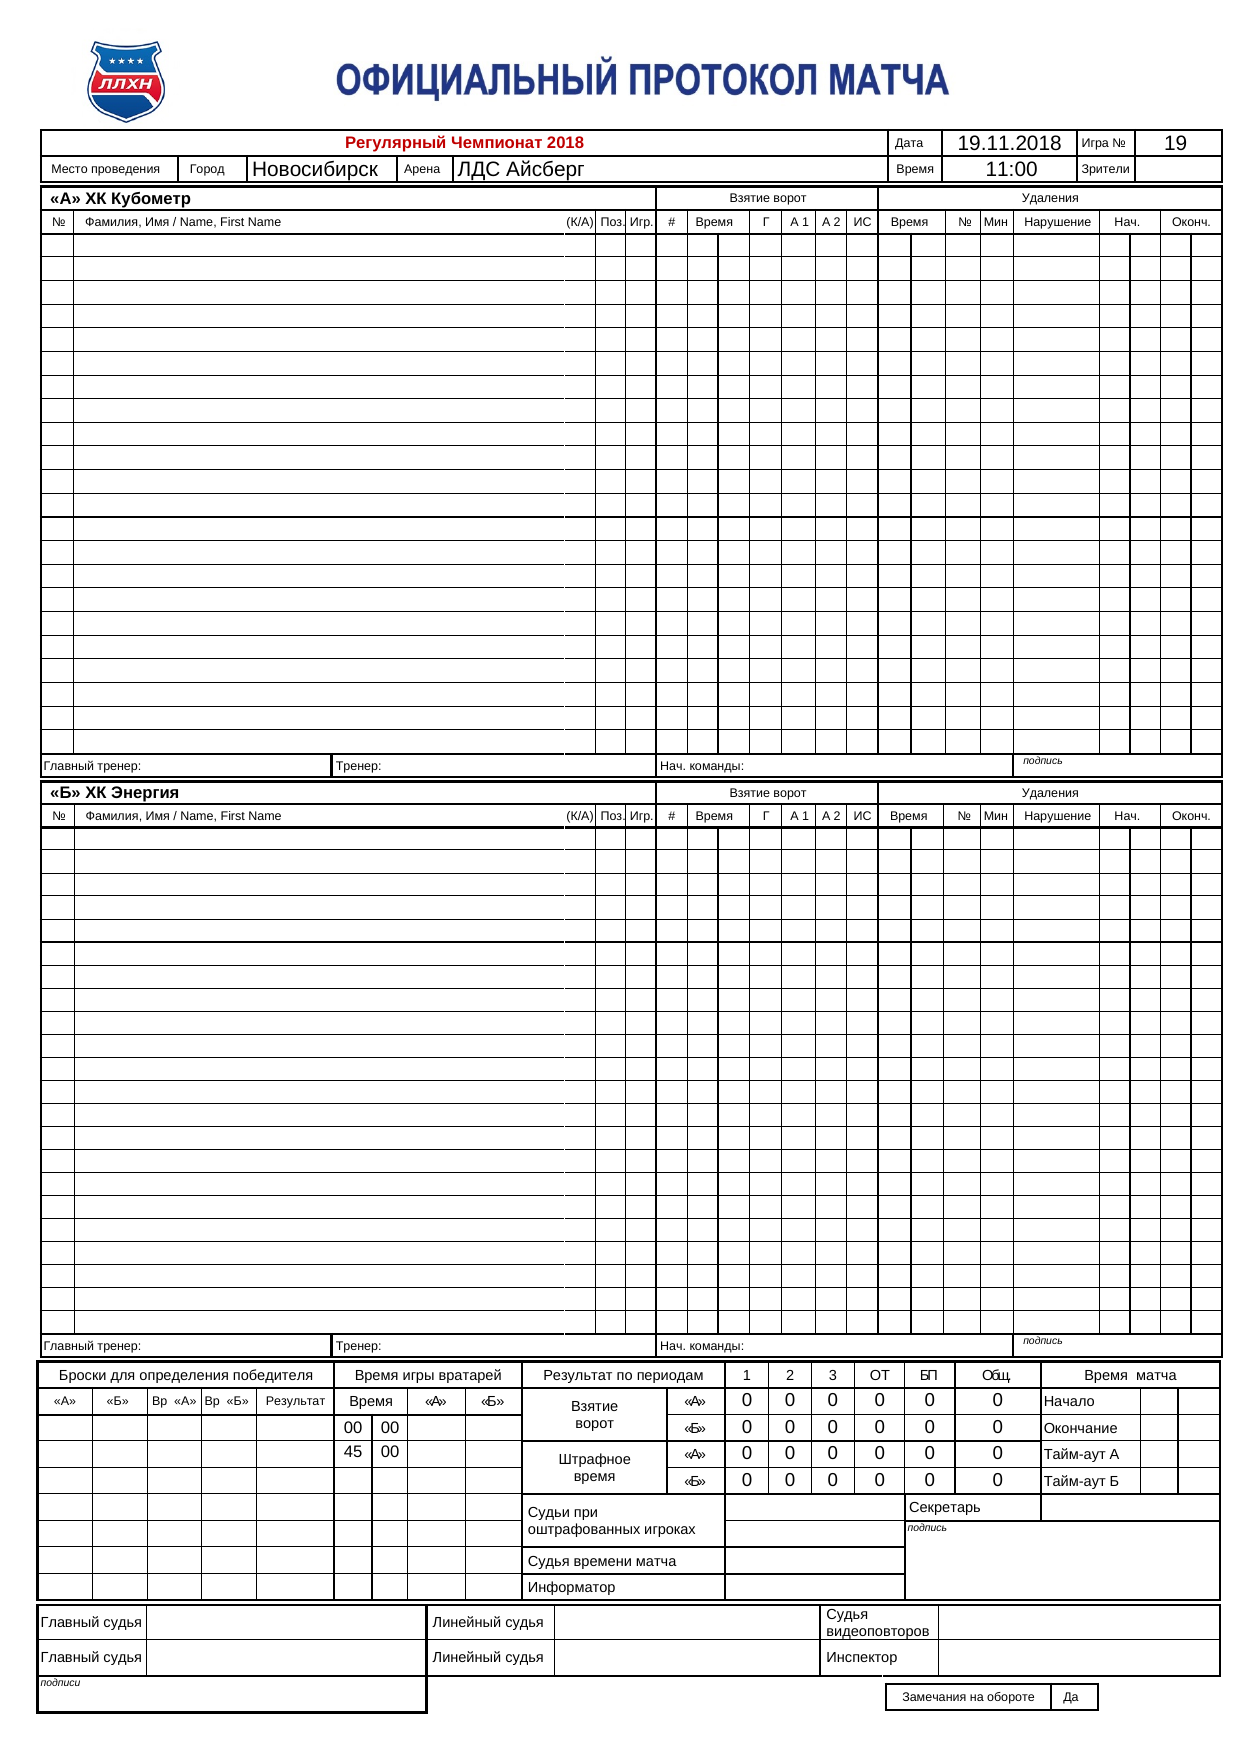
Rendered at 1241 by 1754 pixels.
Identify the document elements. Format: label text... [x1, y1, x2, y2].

table_cell 0 [812, 1468, 854, 1493]
table_cell [596, 494, 625, 516]
table_cell [816, 399, 846, 422]
table_cell [335, 1468, 371, 1493]
table_cell Начало [1042, 1389, 1140, 1413]
table_cell [782, 588, 815, 611]
table_cell [1014, 989, 1099, 1011]
table_cell [1100, 966, 1129, 987]
table_cell [1014, 1288, 1099, 1310]
table_cell [596, 235, 625, 256]
table_cell [981, 612, 1013, 634]
table_cell [1131, 1012, 1160, 1033]
table_cell [847, 352, 877, 374]
table_cell [847, 874, 877, 895]
table_cell [944, 966, 980, 987]
table_cell [257, 1521, 333, 1546]
table_cell [981, 399, 1013, 422]
table_cell [847, 588, 877, 611]
table_cell [657, 376, 687, 398]
table_cell [782, 874, 815, 895]
table_cell [847, 683, 877, 706]
table_cell [1161, 612, 1190, 634]
table_cell [1192, 989, 1221, 1011]
table_cell [42, 588, 73, 611]
table_cell [1131, 1104, 1160, 1126]
table_cell [42, 1265, 74, 1287]
table_cell [657, 1058, 687, 1079]
table_cell # [657, 211, 687, 233]
table_cell [1131, 328, 1160, 351]
table_cell [565, 399, 595, 422]
table_cell [1100, 281, 1129, 303]
table_cell [946, 494, 980, 516]
table_cell [688, 829, 717, 849]
table_cell [688, 352, 717, 374]
table_cell [750, 518, 781, 540]
table_cell [688, 1173, 717, 1195]
table_cell [565, 730, 595, 753]
table_cell [1014, 1196, 1099, 1218]
table_cell [719, 612, 749, 634]
table_cell [981, 730, 1013, 753]
table_cell 0 [769, 1415, 811, 1440]
table_cell [1014, 1265, 1099, 1287]
table_cell [944, 850, 980, 872]
table_cell [946, 588, 980, 611]
table_cell [847, 943, 877, 964]
table_cell [202, 1416, 256, 1440]
table_cell [42, 1150, 74, 1172]
table_cell [1192, 1242, 1221, 1264]
table_cell [750, 1035, 781, 1057]
table_cell [726, 1521, 904, 1546]
table_cell [565, 518, 595, 540]
table_cell [42, 257, 73, 280]
table_cell Г [750, 211, 781, 233]
table_cell [782, 730, 815, 753]
table_cell [750, 1196, 781, 1218]
table_cell [688, 470, 717, 493]
table_cell [42, 1012, 74, 1033]
table_cell [750, 707, 781, 729]
table_cell [626, 1288, 655, 1310]
table_cell [912, 1311, 943, 1333]
table_cell [1100, 399, 1129, 422]
table_cell [719, 966, 749, 987]
table_cell [428, 1677, 882, 1711]
table_cell [39, 1574, 92, 1599]
table_cell [657, 1173, 687, 1195]
table_cell [75, 874, 564, 895]
table_cell [1100, 1012, 1129, 1033]
table_cell [596, 305, 625, 327]
table_cell [75, 1288, 564, 1310]
table_cell [719, 588, 749, 611]
table_cell [466, 1416, 521, 1440]
table_header Броски для определения победителя [39, 1363, 333, 1387]
table_cell [912, 399, 945, 422]
table_cell [912, 707, 945, 729]
table_cell 0 [905, 1389, 954, 1413]
table_cell [816, 943, 846, 964]
table_cell [596, 565, 625, 587]
table_cell [719, 636, 749, 658]
table_cell [688, 423, 717, 445]
table_cell [719, 874, 749, 895]
table_cell [981, 1288, 1013, 1310]
table_cell [946, 636, 980, 658]
table_cell А 2 [816, 805, 846, 826]
table_cell [750, 1081, 781, 1103]
table_cell [1014, 235, 1099, 256]
table_cell [782, 1127, 815, 1149]
table_cell [816, 470, 846, 493]
table_cell [816, 305, 846, 327]
table_cell [75, 920, 564, 941]
table_cell [1100, 376, 1129, 398]
table_cell [596, 683, 625, 706]
table_cell [688, 399, 717, 422]
table_cell «А» [39, 1389, 92, 1413]
table_cell [565, 683, 595, 706]
table_cell [816, 281, 846, 303]
table_cell [944, 920, 980, 941]
table_cell [1161, 399, 1190, 422]
table_cell [1100, 1288, 1129, 1310]
table_cell [74, 235, 564, 256]
table_cell [1131, 1127, 1160, 1149]
table_cell [1100, 612, 1129, 634]
table_cell Тренер: [333, 755, 655, 776]
table_cell [657, 1035, 687, 1057]
table_cell [373, 1494, 407, 1520]
table_cell [879, 305, 910, 327]
table_cell [847, 1081, 877, 1103]
table_cell [1100, 659, 1129, 682]
table_cell [565, 1127, 595, 1149]
table_cell [1161, 707, 1190, 729]
table_cell [74, 376, 564, 398]
table_cell [42, 707, 73, 729]
table_cell [782, 1311, 815, 1333]
table_cell [719, 829, 749, 849]
table_cell [565, 920, 595, 941]
table_cell [1161, 966, 1190, 987]
table_cell [257, 1547, 333, 1573]
table_cell [565, 565, 595, 587]
table_cell [726, 1548, 904, 1573]
table_cell [565, 423, 595, 445]
table_cell [626, 1311, 655, 1333]
table_cell [1014, 1127, 1099, 1149]
table_cell [939, 1606, 1219, 1639]
table_cell [1131, 1219, 1160, 1241]
table_cell [1192, 636, 1221, 658]
table_cell [981, 446, 1013, 469]
table_cell [782, 328, 815, 351]
table_cell [1131, 920, 1160, 941]
table_cell [912, 376, 945, 398]
table_cell [626, 376, 655, 398]
table_cell [879, 730, 910, 753]
table_cell [688, 1058, 717, 1079]
table_cell [202, 1468, 256, 1493]
table_cell [719, 399, 749, 422]
table_cell [626, 235, 655, 256]
table_cell [1192, 423, 1221, 445]
table_cell [847, 1058, 877, 1079]
table_cell Тайм-аут А [1042, 1441, 1140, 1467]
table_cell Время [688, 211, 749, 233]
table_cell [565, 376, 595, 398]
table_cell [626, 541, 655, 564]
table_cell [1131, 966, 1160, 987]
table_cell [688, 850, 717, 872]
table_cell Информатор [523, 1575, 724, 1599]
table_cell [912, 565, 945, 587]
table_cell [657, 1219, 687, 1241]
table_cell [373, 1574, 407, 1599]
table_cell [912, 281, 945, 303]
table_cell [981, 305, 1013, 327]
table_cell [912, 896, 943, 918]
table_header Результат по периодам [523, 1363, 724, 1387]
table_cell [1192, 829, 1221, 849]
table_cell [257, 1574, 333, 1599]
table_cell [657, 588, 687, 611]
table_cell [1192, 518, 1221, 540]
table_cell [981, 707, 1013, 729]
table_cell [750, 281, 781, 303]
table_cell [879, 1265, 910, 1287]
table_cell [1100, 235, 1129, 256]
table_cell [912, 1012, 943, 1033]
table_cell [912, 874, 943, 895]
table_cell [1161, 1288, 1190, 1310]
table_cell [1192, 1127, 1221, 1149]
table_cell [816, 541, 846, 564]
table_header Удаления [879, 188, 1221, 209]
table_cell [946, 612, 980, 634]
table_cell [688, 1012, 717, 1033]
table_cell [147, 1640, 425, 1675]
table_cell [42, 494, 73, 516]
table_cell [944, 1173, 980, 1195]
table_cell ЛДС Айсберг [454, 157, 887, 181]
table_cell [847, 966, 877, 987]
table_cell [1100, 423, 1129, 445]
table_cell [782, 305, 815, 327]
table_cell [719, 281, 749, 303]
table_cell [912, 257, 945, 280]
table_cell [657, 1265, 687, 1287]
table_cell [847, 636, 877, 658]
table_cell [981, 1127, 1013, 1149]
table_cell [750, 328, 781, 351]
table_cell [912, 423, 945, 445]
table_cell [565, 494, 595, 516]
table_cell [688, 518, 717, 540]
table_cell [782, 659, 815, 682]
table_cell [1100, 943, 1129, 964]
table_cell [626, 1150, 655, 1172]
table_cell [782, 707, 815, 729]
table_cell [1014, 518, 1099, 540]
table_cell [1161, 1058, 1190, 1079]
table_cell [688, 235, 717, 256]
table_header 1 [726, 1363, 768, 1387]
table_cell [981, 423, 1013, 445]
table_cell [719, 920, 749, 941]
table_cell [879, 896, 910, 918]
table_cell [782, 966, 815, 987]
table_cell [596, 541, 625, 564]
table_cell [626, 1104, 655, 1126]
table_cell [944, 1196, 980, 1218]
table_cell [1014, 896, 1099, 918]
table_cell [373, 1521, 407, 1546]
table_cell [1100, 1058, 1129, 1079]
table_cell [688, 896, 717, 918]
table_cell [1161, 446, 1190, 469]
table_cell [782, 1012, 815, 1033]
table_cell [879, 1288, 910, 1310]
table_cell [1100, 874, 1129, 895]
table_cell [657, 518, 687, 540]
table_cell [981, 541, 1013, 564]
table_cell [782, 1104, 815, 1126]
table_cell [981, 920, 1013, 941]
table_cell [719, 1265, 749, 1287]
table_cell [1100, 683, 1129, 706]
table_cell [596, 1058, 625, 1079]
table_cell [1192, 730, 1221, 753]
table_cell 0 [855, 1442, 904, 1467]
table_cell [1014, 352, 1099, 374]
table_header Замечания на обороте [887, 1685, 1050, 1709]
table_cell [1161, 257, 1190, 280]
table_cell [626, 829, 655, 849]
table_cell [565, 352, 595, 374]
table_cell [782, 235, 815, 256]
table_cell [879, 1219, 910, 1241]
table_cell [1161, 565, 1190, 587]
table_cell [1131, 829, 1160, 849]
table_cell [688, 612, 717, 634]
table_cell [1014, 829, 1099, 849]
table_cell [596, 257, 625, 280]
table_header Время матча [1042, 1363, 1219, 1387]
table_cell [1141, 1415, 1177, 1440]
table_cell [202, 1574, 256, 1599]
table_cell [74, 730, 564, 753]
table_cell [719, 423, 749, 445]
table_cell [1192, 943, 1221, 964]
table_cell [1100, 588, 1129, 611]
table_cell [719, 707, 749, 729]
table_cell [688, 1311, 717, 1333]
table_cell [565, 1242, 595, 1264]
table_cell [596, 966, 625, 987]
table_cell [750, 470, 781, 493]
table_cell [688, 1288, 717, 1310]
table_cell [1100, 1081, 1129, 1103]
table_cell Поз. [596, 805, 625, 826]
table_cell [1161, 1150, 1190, 1172]
table_cell [1192, 235, 1221, 256]
table_cell 0 [726, 1468, 768, 1493]
table_cell [816, 683, 846, 706]
table_cell [944, 1081, 980, 1103]
table_cell [719, 1288, 749, 1310]
table_cell [1161, 636, 1190, 658]
table_cell [1100, 1035, 1129, 1057]
table_cell [626, 730, 655, 753]
table_cell [1131, 565, 1160, 587]
table_cell [1131, 874, 1160, 895]
table_cell [1131, 376, 1160, 398]
table_cell [879, 683, 910, 706]
table_cell [148, 1547, 201, 1573]
table_cell [912, 1196, 943, 1218]
table_cell [626, 612, 655, 634]
table_cell [1192, 1081, 1221, 1103]
table_cell [565, 850, 595, 872]
table_cell [688, 446, 717, 469]
table_cell Главный тренер: [42, 1335, 330, 1356]
table_cell [202, 1521, 256, 1546]
table_cell [596, 470, 625, 493]
table_cell [981, 1035, 1013, 1057]
table_cell Мин [981, 211, 1013, 233]
table_cell [816, 257, 846, 280]
table_cell [847, 541, 877, 564]
table_cell Место проведения [42, 157, 177, 181]
table_cell [1131, 518, 1160, 540]
table_cell [944, 829, 980, 849]
table_cell [946, 565, 980, 587]
table_cell (К/А) [565, 805, 595, 826]
table_cell [1014, 1311, 1099, 1333]
table_cell [93, 1494, 147, 1520]
table_cell [1014, 966, 1099, 987]
table_cell [202, 1441, 256, 1467]
table_cell [148, 1441, 201, 1467]
table_cell [750, 541, 781, 564]
table_cell [1179, 1415, 1219, 1440]
table_cell [981, 989, 1013, 1011]
table_header 19.11.2018 [943, 131, 1076, 155]
table_cell [1161, 920, 1190, 941]
table_cell 0 [769, 1442, 811, 1467]
table_cell [42, 1242, 74, 1264]
table_cell [688, 1242, 717, 1264]
table_cell [148, 1468, 201, 1493]
table_cell [1014, 1035, 1099, 1057]
table_cell [816, 565, 846, 587]
table_cell [719, 989, 749, 1011]
table_cell [1014, 659, 1099, 682]
table_cell [1192, 1104, 1221, 1126]
table_cell Игр. [626, 805, 655, 826]
table_cell [816, 328, 846, 351]
table_cell [816, 494, 846, 516]
table_cell [42, 829, 74, 849]
table_cell [981, 659, 1013, 682]
table_cell [1100, 470, 1129, 493]
table_cell [565, 446, 595, 469]
table_cell подписи [39, 1677, 425, 1711]
table_cell [750, 352, 781, 374]
table_cell [688, 1265, 717, 1287]
table_cell [42, 541, 73, 564]
table_cell [912, 1104, 943, 1126]
table_cell [912, 636, 945, 658]
table_cell А 1 [782, 211, 815, 233]
table_cell [626, 399, 655, 422]
table_cell [1141, 1389, 1177, 1413]
table_cell [657, 943, 687, 964]
table_cell [719, 352, 749, 374]
table_cell [847, 1127, 877, 1149]
table_cell [596, 1219, 625, 1241]
table_cell [626, 920, 655, 941]
table_cell [1161, 896, 1190, 918]
table_cell [1014, 920, 1099, 941]
table_cell [847, 281, 877, 303]
table_cell [1131, 1288, 1160, 1310]
table_cell [1192, 565, 1221, 587]
table_cell [981, 1242, 1013, 1264]
table_cell [75, 1219, 564, 1241]
table_cell [75, 1012, 564, 1033]
table_cell [626, 896, 655, 918]
table_cell [596, 896, 625, 918]
table_cell [1100, 896, 1129, 918]
table_cell [1179, 1389, 1219, 1413]
table_cell [1014, 707, 1099, 729]
table_cell Результат [257, 1389, 333, 1413]
table_cell [944, 874, 980, 895]
table_cell [74, 588, 564, 611]
table_cell [750, 1242, 781, 1264]
table_cell [944, 1242, 980, 1264]
table_cell [42, 352, 73, 374]
table_cell [74, 423, 564, 445]
table_cell [750, 1012, 781, 1033]
table_cell Арена [398, 157, 452, 181]
table_cell Главный судья [39, 1606, 146, 1639]
table_cell [1161, 1311, 1190, 1333]
table_cell [944, 1104, 980, 1126]
table_cell [847, 1035, 877, 1057]
table_cell [883, 1677, 1220, 1681]
table_cell [816, 1058, 846, 1079]
table_cell [335, 1574, 371, 1599]
table_cell 0 [769, 1389, 811, 1413]
table_cell [42, 659, 73, 682]
table_cell [565, 1265, 595, 1287]
table_cell Г [750, 805, 781, 826]
table_cell [912, 612, 945, 634]
table_cell [944, 989, 980, 1011]
table_cell [816, 1104, 846, 1126]
table_cell 0 [812, 1415, 854, 1440]
table_cell [565, 328, 595, 351]
table_cell [39, 1521, 92, 1546]
table_cell [816, 352, 846, 374]
table_cell [1192, 494, 1221, 516]
table_cell [981, 829, 1013, 849]
table_cell 0 [812, 1389, 854, 1413]
table_cell [93, 1547, 147, 1573]
table_cell [912, 588, 945, 611]
table_cell [912, 1035, 943, 1057]
table_cell Судья времени матча [523, 1548, 724, 1573]
table_cell [816, 588, 846, 611]
table_cell [257, 1468, 333, 1493]
table_cell [946, 281, 980, 303]
table_cell [1192, 1196, 1221, 1218]
table_cell [879, 1196, 910, 1218]
table_cell [688, 588, 717, 611]
table_cell [1192, 966, 1221, 987]
table_cell [1014, 612, 1099, 634]
table_cell [75, 1035, 564, 1057]
table_cell [408, 1441, 465, 1467]
table_cell [1014, 446, 1099, 469]
table_cell [946, 707, 980, 729]
table_cell [626, 943, 655, 964]
table_cell [1192, 1265, 1221, 1287]
table_cell [1014, 257, 1099, 280]
table_cell [912, 1288, 943, 1310]
table_cell [688, 659, 717, 682]
table_cell [257, 1494, 333, 1520]
table_cell [719, 328, 749, 351]
table_cell [596, 446, 625, 469]
table_cell [1014, 565, 1099, 587]
table_cell [466, 1574, 521, 1599]
table_cell [1192, 1012, 1221, 1033]
table_cell «Б » [466, 1389, 521, 1413]
table_cell [335, 1494, 371, 1520]
table_cell [847, 257, 877, 280]
table_cell [626, 1081, 655, 1103]
table_cell [719, 1311, 749, 1333]
table_cell [565, 1311, 595, 1333]
table_cell [879, 1127, 910, 1149]
table_cell [912, 730, 945, 753]
table_header Взятие ворот [657, 783, 877, 803]
table_cell 0 [769, 1468, 811, 1493]
table_cell [782, 920, 815, 941]
table_cell [1100, 305, 1129, 327]
table_cell [879, 328, 910, 351]
table_cell [626, 1173, 655, 1195]
table_cell [42, 1288, 74, 1310]
table_cell [944, 1012, 980, 1033]
table_cell 11:00 [943, 157, 1076, 181]
table_cell [1014, 541, 1099, 564]
table_cell [596, 1104, 625, 1126]
table_cell [657, 352, 687, 374]
table_cell Город [179, 157, 246, 181]
table_cell [1100, 352, 1129, 374]
table_cell [879, 1242, 910, 1264]
table_cell [75, 1242, 564, 1264]
table_cell [688, 305, 717, 327]
table_cell № [42, 211, 73, 233]
table_cell [42, 305, 73, 327]
table_cell [1014, 1081, 1099, 1103]
table_cell [42, 1219, 74, 1241]
table_cell [626, 1035, 655, 1057]
table_cell [1100, 829, 1129, 849]
table_cell Секретарь [906, 1495, 1040, 1520]
table_cell [657, 565, 687, 587]
table_cell [466, 1494, 521, 1520]
table_cell [596, 1035, 625, 1057]
table_cell [688, 1150, 717, 1172]
table_cell [1014, 636, 1099, 658]
table_cell [981, 328, 1013, 351]
table_cell [1131, 989, 1160, 1011]
table_cell [1100, 730, 1129, 753]
table_cell [688, 281, 717, 303]
table_cell [750, 1219, 781, 1241]
table_cell Вр «А» [148, 1389, 201, 1413]
table_cell [596, 518, 625, 540]
table_cell [657, 328, 687, 351]
table_cell [42, 328, 73, 351]
table_cell [688, 707, 717, 729]
table_cell [816, 1265, 846, 1287]
table_cell подпись [1014, 1335, 1221, 1356]
table_cell [75, 943, 564, 964]
table_cell [782, 989, 815, 1011]
table_cell [750, 446, 781, 469]
table_cell № [946, 211, 980, 233]
table_cell [596, 707, 625, 729]
table_cell [912, 850, 943, 872]
table_cell [1100, 707, 1129, 729]
table_cell [257, 1441, 333, 1467]
table_cell [596, 636, 625, 658]
table_cell [1131, 1311, 1160, 1333]
table_cell [596, 352, 625, 374]
table_cell [816, 1035, 846, 1057]
table_cell [1131, 1035, 1160, 1057]
table_cell [626, 1242, 655, 1264]
table_cell [1192, 896, 1221, 918]
table_cell [719, 683, 749, 706]
table_cell А 1 [782, 805, 815, 826]
table_cell [257, 1416, 333, 1440]
table_cell [596, 874, 625, 895]
table_cell [912, 446, 945, 469]
table_cell [816, 612, 846, 634]
table_cell [879, 565, 910, 587]
table_cell 0 [956, 1442, 1040, 1467]
table_cell [1014, 1173, 1099, 1195]
table_cell [1131, 1196, 1160, 1218]
table_cell [946, 305, 980, 327]
table_cell [42, 943, 74, 964]
table_cell [657, 612, 687, 634]
table_cell [42, 518, 73, 540]
table_cell [74, 352, 564, 374]
table_cell [373, 1547, 407, 1573]
table_cell [1161, 1081, 1190, 1103]
table_cell [1100, 565, 1129, 587]
table_cell [944, 1265, 980, 1287]
table_cell [782, 943, 815, 964]
table_cell [719, 494, 749, 516]
table_cell [1161, 305, 1190, 327]
table_cell [816, 1219, 846, 1241]
table_cell [688, 1081, 717, 1103]
table_cell [847, 1242, 877, 1264]
table_cell [879, 829, 910, 849]
table_cell [719, 518, 749, 540]
table_cell [657, 659, 687, 682]
table_cell [1192, 257, 1221, 280]
table_cell [565, 257, 595, 280]
table_cell [847, 989, 877, 1011]
table_cell [782, 1058, 815, 1079]
table_cell [1100, 541, 1129, 564]
table_cell [816, 518, 846, 540]
table_cell [626, 874, 655, 895]
table_cell [657, 874, 687, 895]
table_cell [1141, 1468, 1177, 1493]
table_header 3 [812, 1363, 854, 1387]
table_cell [1161, 235, 1190, 256]
table_cell [946, 541, 980, 564]
table_cell [1014, 328, 1099, 351]
table_header Удаления [879, 783, 1221, 803]
table_cell [816, 730, 846, 753]
table_cell [1099, 1682, 1220, 1711]
table_cell [879, 1058, 910, 1079]
table_cell [750, 494, 781, 516]
table_cell [1161, 829, 1190, 849]
table_cell [750, 989, 781, 1011]
table_cell [1161, 518, 1190, 540]
table_cell Оконч. [1161, 805, 1221, 826]
table_cell [981, 1058, 1013, 1079]
table_cell [1192, 850, 1221, 872]
table_cell [466, 1547, 521, 1573]
table_cell [816, 423, 846, 445]
table_cell Главный тренер: [42, 755, 330, 776]
table_cell [74, 281, 564, 303]
table_cell [726, 1575, 904, 1599]
table_cell [335, 1547, 371, 1573]
table_cell [74, 565, 564, 587]
table_cell [42, 399, 73, 422]
table_cell [1014, 1242, 1099, 1264]
table_cell [879, 1104, 910, 1126]
table_cell [782, 257, 815, 280]
table_cell [626, 446, 655, 469]
table_cell [816, 1081, 846, 1103]
table_cell [1042, 1495, 1219, 1520]
table_cell [782, 541, 815, 564]
table_cell [565, 707, 595, 729]
table_cell [1131, 305, 1160, 327]
table_cell 0 [855, 1468, 904, 1493]
table_cell [782, 446, 815, 469]
table_cell [1131, 707, 1160, 729]
table_cell [657, 446, 687, 469]
table_cell [565, 943, 595, 964]
table_cell Нач. [1100, 211, 1160, 233]
table_cell [657, 305, 687, 327]
table_cell [596, 659, 625, 682]
table_cell [74, 659, 564, 682]
table_cell [75, 1265, 564, 1287]
table_cell 0 [956, 1389, 1040, 1413]
table_cell Вр «Б» [202, 1389, 256, 1413]
table_cell [1161, 989, 1190, 1011]
table_cell [946, 518, 980, 540]
table_cell [42, 1127, 74, 1149]
table_cell [981, 235, 1013, 256]
table_cell [816, 874, 846, 895]
table_cell Нач. [1100, 805, 1160, 826]
table_cell 0 [855, 1415, 904, 1440]
table_cell [912, 1081, 943, 1103]
table_cell «А» [668, 1389, 724, 1413]
table_cell [912, 966, 943, 987]
table_cell ИС [847, 211, 877, 233]
table_cell [1131, 896, 1160, 918]
table_cell [879, 376, 910, 398]
table_cell [946, 423, 980, 445]
table_cell [1161, 1265, 1190, 1287]
table_cell [750, 943, 781, 964]
table_cell Нач. команды: [657, 1335, 1012, 1356]
table_cell [1014, 943, 1099, 964]
table_cell [1131, 235, 1160, 256]
table_cell [1100, 1311, 1129, 1333]
table_cell [981, 943, 1013, 964]
table_cell [565, 896, 595, 918]
table_cell [879, 281, 910, 303]
table_cell [1131, 1058, 1160, 1079]
table_cell [1131, 423, 1160, 445]
table_header Дата [889, 131, 941, 155]
table_cell [408, 1574, 465, 1599]
table_cell [626, 518, 655, 540]
table_cell [1100, 1104, 1129, 1126]
table_cell [750, 659, 781, 682]
table_cell [565, 1104, 595, 1126]
table_cell [981, 588, 1013, 611]
table_cell [657, 1012, 687, 1033]
table_cell Время [879, 211, 945, 233]
table_cell [719, 1173, 749, 1195]
table_cell «Б» [668, 1468, 724, 1493]
table_cell [626, 588, 655, 611]
table_cell [1161, 1242, 1190, 1264]
table_cell [1136, 157, 1221, 181]
table_cell [688, 989, 717, 1011]
table_cell [39, 1441, 92, 1467]
table_cell [847, 612, 877, 634]
table_cell [847, 829, 877, 849]
table_cell [565, 636, 595, 658]
table_cell [879, 518, 910, 540]
table_cell [879, 612, 910, 634]
table_cell [565, 1081, 595, 1103]
table_cell [565, 1058, 595, 1079]
table_cell [1161, 683, 1190, 706]
table_cell [946, 257, 980, 280]
table_cell [626, 707, 655, 729]
table_cell [74, 707, 564, 729]
table_cell [981, 494, 1013, 516]
table_cell Штрафное время [523, 1442, 666, 1493]
table_cell [847, 1012, 877, 1033]
table_cell [912, 659, 945, 682]
table_cell [626, 966, 655, 987]
table_cell [719, 1127, 749, 1149]
table_cell [750, 1150, 781, 1172]
table_cell [1100, 636, 1129, 658]
table_cell [596, 920, 625, 941]
table_cell [565, 989, 595, 1011]
table_cell [782, 612, 815, 634]
table_cell [1192, 659, 1221, 682]
table_cell [719, 305, 749, 327]
table_cell [1131, 612, 1160, 634]
table_cell [816, 1196, 846, 1218]
table_cell [626, 636, 655, 658]
table_cell [42, 281, 73, 303]
table_cell [466, 1468, 521, 1493]
table_cell [1192, 1219, 1221, 1241]
table_cell № [42, 805, 74, 826]
table_cell [750, 1127, 781, 1149]
table_cell [373, 1468, 407, 1493]
table_cell [750, 920, 781, 941]
table_cell [75, 966, 564, 987]
table_cell [750, 874, 781, 895]
table_cell [847, 1219, 877, 1241]
table_cell [1192, 874, 1221, 895]
table_cell [626, 1012, 655, 1033]
table_cell 0 [726, 1415, 768, 1440]
table_cell [626, 683, 655, 706]
table_cell [75, 1150, 564, 1172]
table_cell [42, 1058, 74, 1079]
table_cell [555, 1606, 819, 1639]
table_cell [596, 1012, 625, 1033]
table_cell [657, 1127, 687, 1149]
table_cell [816, 1173, 846, 1195]
table_cell [626, 850, 655, 872]
table_cell [750, 565, 781, 587]
table_cell Судья видеоповторов [821, 1606, 938, 1639]
table_cell [816, 376, 846, 398]
table_cell [688, 257, 717, 280]
table_cell [42, 1035, 74, 1057]
table_cell [981, 257, 1013, 280]
table_cell [1192, 683, 1221, 706]
table_cell [782, 352, 815, 374]
table_cell [782, 896, 815, 918]
table_cell [1192, 352, 1221, 374]
table_cell [1192, 305, 1221, 327]
table_cell [688, 565, 717, 587]
table_cell Нарушение [1014, 211, 1099, 233]
table_cell «А» [408, 1389, 465, 1413]
table_cell [1192, 281, 1221, 303]
table_cell [847, 707, 877, 729]
table_cell [816, 707, 846, 729]
table_cell [719, 1242, 749, 1264]
table_cell 0 [726, 1442, 768, 1467]
table_cell [912, 943, 943, 964]
table_cell [657, 494, 687, 516]
table_cell [981, 1081, 1013, 1103]
table_cell [912, 829, 943, 849]
table_cell [1014, 399, 1099, 422]
table_cell [1131, 1265, 1160, 1287]
table_cell [626, 352, 655, 374]
table_cell Взятие ворот [523, 1389, 666, 1440]
table_cell [42, 1311, 74, 1333]
table_cell [626, 1127, 655, 1149]
table_cell [39, 1547, 92, 1573]
table_cell [981, 1173, 1013, 1195]
table_cell 0 [812, 1442, 854, 1467]
table_cell [466, 1441, 521, 1467]
table_cell [657, 920, 687, 941]
table_cell [626, 989, 655, 1011]
table_cell [816, 235, 846, 256]
table_cell [1014, 1058, 1099, 1079]
table_header 2 [769, 1363, 811, 1387]
table_cell [847, 446, 877, 469]
table_cell [565, 588, 595, 611]
table_cell [750, 235, 781, 256]
table_cell [1131, 399, 1160, 422]
table_cell [565, 305, 595, 327]
table_cell [816, 966, 846, 987]
table_cell [1161, 1196, 1190, 1218]
table_header Да [1052, 1685, 1097, 1709]
table_cell [1131, 352, 1160, 374]
table_cell [816, 1288, 846, 1310]
table_cell [879, 707, 910, 729]
table_cell [912, 494, 945, 516]
table_header ОТ [855, 1363, 904, 1387]
table_cell [1192, 470, 1221, 493]
table_cell [565, 1196, 595, 1218]
table_cell [657, 730, 687, 753]
table_cell [879, 989, 910, 1011]
table_cell [847, 659, 877, 682]
table_cell [816, 1242, 846, 1264]
table_cell [596, 328, 625, 351]
table_cell [782, 470, 815, 493]
table_cell [202, 1494, 256, 1520]
table_cell А 2 [816, 211, 846, 233]
table_cell [981, 966, 1013, 987]
table_cell [688, 943, 717, 964]
table_cell [596, 1311, 625, 1333]
table_cell [1192, 612, 1221, 634]
table_cell [626, 305, 655, 327]
table_header 19 [1136, 131, 1221, 155]
table_cell [202, 1547, 256, 1573]
table_cell [335, 1521, 371, 1546]
table_cell [981, 1150, 1013, 1172]
table_cell [750, 1104, 781, 1126]
table_cell [719, 850, 749, 872]
table_cell [750, 612, 781, 634]
table_cell [1161, 1127, 1190, 1149]
table_cell [75, 1058, 564, 1079]
table_cell [912, 1058, 943, 1079]
table_cell [1131, 683, 1160, 706]
table_cell [657, 1081, 687, 1103]
table_cell [726, 1495, 904, 1520]
table_cell [879, 257, 910, 280]
table_cell [719, 446, 749, 469]
table_cell [782, 1150, 815, 1172]
table_cell [981, 376, 1013, 398]
table_cell [879, 352, 910, 374]
table_cell [408, 1416, 465, 1440]
table_cell [816, 1150, 846, 1172]
table_cell [565, 966, 595, 987]
table_header «А» ХК Кубометр [42, 188, 655, 209]
table_cell [1192, 1288, 1221, 1310]
table_cell [1161, 850, 1190, 872]
table_cell [912, 305, 945, 327]
table_cell [42, 636, 73, 658]
table_header «Б» ХК Энергия [42, 783, 655, 803]
table_cell [1192, 399, 1221, 422]
table_cell Время [879, 805, 943, 826]
table_cell Игр. [626, 211, 655, 233]
table_cell [596, 1196, 625, 1218]
table_cell [42, 612, 73, 634]
table_cell [1192, 1058, 1221, 1079]
table_cell [879, 659, 910, 682]
table_cell [688, 730, 717, 753]
table_cell [944, 1035, 980, 1057]
table_cell [75, 829, 564, 849]
table_cell [596, 423, 625, 445]
table_cell [657, 1242, 687, 1264]
table_cell [944, 1311, 980, 1333]
table_cell [912, 328, 945, 351]
table_cell [1179, 1441, 1219, 1467]
table_cell [847, 328, 877, 351]
table_cell [74, 446, 564, 469]
table_cell Поз. [596, 211, 625, 233]
table_cell [719, 376, 749, 398]
table_cell [1131, 1081, 1160, 1103]
table_cell [981, 1196, 1013, 1218]
table_cell [657, 850, 687, 872]
table_cell [408, 1494, 465, 1520]
table_cell [1192, 1150, 1221, 1172]
table_cell [879, 1035, 910, 1057]
table_cell [688, 920, 717, 941]
table_cell [42, 470, 73, 493]
table_cell [657, 896, 687, 918]
table_cell [847, 470, 877, 493]
table_cell [946, 352, 980, 374]
table_cell [879, 966, 910, 987]
table_cell [912, 989, 943, 1011]
table_cell [981, 1104, 1013, 1126]
table_cell [847, 1150, 877, 1172]
table_cell [946, 470, 980, 493]
table_cell 0 [905, 1442, 954, 1467]
table_cell [1179, 1468, 1219, 1493]
table_cell [719, 730, 749, 753]
table_cell [1014, 470, 1099, 493]
table_cell [688, 966, 717, 987]
table_cell [626, 328, 655, 351]
table_cell [816, 659, 846, 682]
table_cell [879, 920, 910, 941]
table_cell [596, 1081, 625, 1103]
table_cell [596, 376, 625, 398]
table_cell [1161, 1173, 1190, 1195]
table_cell [719, 1219, 749, 1241]
table_cell [719, 235, 749, 256]
table_cell [1014, 281, 1099, 303]
table_cell [1100, 1242, 1129, 1264]
table_cell [1100, 328, 1129, 351]
table_cell [1014, 423, 1099, 445]
table_cell [657, 966, 687, 987]
table_cell [879, 423, 910, 445]
table_cell [944, 896, 980, 918]
table_cell [912, 470, 945, 493]
table_cell [1131, 1173, 1160, 1195]
table_cell [1014, 683, 1099, 706]
table_cell [750, 399, 781, 422]
table_cell [944, 1288, 980, 1310]
table_cell [657, 683, 687, 706]
table_cell [42, 966, 74, 987]
table_cell [981, 518, 1013, 540]
table_cell [719, 565, 749, 587]
table_cell [944, 943, 980, 964]
table_cell Нарушение [1014, 805, 1099, 826]
table_cell [719, 896, 749, 918]
table_cell [74, 683, 564, 706]
table_cell [847, 376, 877, 398]
table_cell [939, 1640, 1219, 1675]
table_cell [1131, 943, 1160, 964]
table_cell [93, 1521, 147, 1546]
table_cell [657, 636, 687, 658]
table_cell [946, 399, 980, 422]
table_cell # [657, 805, 687, 826]
table_cell [657, 1196, 687, 1218]
table_cell 00 [373, 1441, 407, 1467]
table_cell [657, 470, 687, 493]
table_cell [565, 1219, 595, 1241]
table_cell [1161, 659, 1190, 682]
table_cell [847, 423, 877, 445]
table_cell Мин [981, 805, 1013, 826]
table_cell 0 [726, 1389, 768, 1413]
table_cell [1014, 850, 1099, 872]
table_cell [1100, 1219, 1129, 1241]
table_cell [596, 1127, 625, 1149]
table_cell [626, 423, 655, 445]
table_cell [847, 305, 877, 327]
table_cell [912, 683, 945, 706]
table_cell [782, 1219, 815, 1241]
table_cell Время [335, 1389, 407, 1413]
table_cell [879, 1311, 910, 1333]
table_cell [466, 1521, 521, 1546]
table_cell [408, 1521, 465, 1546]
table_header Время игры вратарей [335, 1363, 521, 1387]
table_cell Фамилия, Имя / Name, First Name [74, 211, 565, 233]
table_cell [1192, 328, 1221, 351]
table_cell [847, 1311, 877, 1333]
table_cell [657, 541, 687, 564]
table_cell [1014, 1012, 1099, 1033]
table_cell [879, 1012, 910, 1033]
table_cell [847, 565, 877, 587]
table_cell [42, 1173, 74, 1195]
table_cell [750, 829, 781, 849]
table_cell [42, 730, 73, 753]
table_cell [1192, 1035, 1221, 1057]
table_cell [565, 541, 595, 564]
table_cell [408, 1547, 465, 1573]
table_cell [688, 376, 717, 398]
table_cell [782, 1288, 815, 1310]
table_cell [782, 1035, 815, 1057]
table_cell [1014, 1219, 1099, 1241]
table_cell [816, 920, 846, 941]
table_cell [912, 1127, 943, 1149]
table_cell ИС [847, 805, 877, 826]
table_cell (К/А) [565, 211, 595, 233]
table_cell [912, 920, 943, 941]
table_cell [782, 423, 815, 445]
table_cell [750, 1173, 781, 1195]
table_cell [782, 683, 815, 706]
table_cell [1131, 588, 1160, 611]
table_cell [912, 541, 945, 564]
table_cell [719, 257, 749, 280]
table_cell [596, 943, 625, 964]
table_cell [847, 850, 877, 872]
table_cell [981, 1012, 1013, 1033]
table_cell [1161, 470, 1190, 493]
table_cell [1100, 494, 1129, 516]
table_cell [565, 1288, 595, 1310]
table_cell [782, 518, 815, 540]
table_cell Инспектор [821, 1640, 938, 1675]
table_cell [74, 399, 564, 422]
table_cell Тренер: [333, 1335, 655, 1356]
table_cell [1161, 494, 1190, 516]
table_cell [1131, 281, 1160, 303]
table_cell [981, 874, 1013, 895]
table_cell [1192, 1173, 1221, 1195]
table_cell [1131, 257, 1160, 280]
table_cell [782, 376, 815, 398]
table_cell [847, 1288, 877, 1310]
table_cell [148, 1494, 201, 1520]
table_cell [981, 565, 1013, 587]
table_cell [816, 896, 846, 918]
table_cell [1100, 1150, 1129, 1172]
table_cell [565, 1173, 595, 1195]
table_header Взятие ворот [657, 188, 877, 209]
table_cell [688, 636, 717, 658]
table_cell [782, 494, 815, 516]
table_cell [847, 1173, 877, 1195]
table_cell [879, 1081, 910, 1103]
table_cell [719, 1035, 749, 1057]
table_cell [148, 1574, 201, 1599]
table_cell Время [889, 157, 941, 181]
table_cell [879, 446, 910, 469]
table_cell [657, 1288, 687, 1310]
table_cell [1100, 1173, 1129, 1195]
table_cell [879, 1150, 910, 1172]
table_cell [981, 896, 1013, 918]
table_cell [981, 1265, 1013, 1287]
table_cell [408, 1468, 465, 1493]
table_cell [981, 281, 1013, 303]
table_cell [596, 399, 625, 422]
table_cell [596, 829, 625, 849]
table_cell [1131, 850, 1160, 872]
table_cell [75, 1311, 564, 1333]
table_cell [750, 1265, 781, 1287]
table_cell [148, 1416, 201, 1440]
table_cell [688, 1196, 717, 1218]
table_cell [42, 1081, 74, 1103]
table_cell [1100, 518, 1129, 540]
table_cell [596, 989, 625, 1011]
table_cell [42, 235, 73, 256]
table_cell [657, 1104, 687, 1126]
table_cell [626, 1196, 655, 1218]
table_cell [626, 1265, 655, 1287]
table_cell [1161, 588, 1190, 611]
table_cell [946, 683, 980, 706]
table_cell [74, 328, 564, 351]
table_cell подпись [906, 1522, 1219, 1599]
table_cell [782, 636, 815, 658]
table_cell [1161, 1219, 1190, 1241]
table_cell [750, 305, 781, 327]
table_cell [782, 850, 815, 872]
table_cell [816, 1012, 846, 1033]
picture [5, 28, 1179, 129]
table_cell [944, 1150, 980, 1172]
table_cell [1014, 305, 1099, 327]
table_cell [565, 874, 595, 895]
table_cell [42, 683, 73, 706]
table_cell [688, 1219, 717, 1241]
table_cell Окончание [1042, 1415, 1140, 1440]
table_cell [782, 281, 815, 303]
table_cell [1192, 707, 1221, 729]
table_cell [1131, 446, 1160, 469]
table_cell [879, 541, 910, 564]
table_cell [74, 470, 564, 493]
table_cell [565, 1150, 595, 1172]
table_cell [626, 659, 655, 682]
table_cell [719, 1058, 749, 1079]
table_cell [981, 1219, 1013, 1241]
table_cell [657, 829, 687, 849]
table_cell [657, 399, 687, 422]
table_cell [74, 636, 564, 658]
table_cell [657, 257, 687, 280]
table_cell Фамилия, Имя / Name, First Name [75, 805, 565, 826]
table_cell [1161, 1104, 1190, 1126]
table_cell [1161, 352, 1190, 374]
table_cell [688, 494, 717, 516]
table_cell [1014, 874, 1099, 895]
table_cell Нач. команды: [657, 755, 1012, 776]
table_cell [565, 829, 595, 849]
table_cell [1100, 920, 1129, 941]
table_cell «Б» [668, 1415, 724, 1440]
table_cell [981, 1311, 1013, 1333]
table_cell [879, 943, 910, 964]
table_cell [750, 683, 781, 706]
table_cell [565, 612, 595, 634]
table_cell [42, 920, 74, 941]
table_cell [816, 829, 846, 849]
table_cell [1131, 659, 1160, 682]
table_cell [147, 1606, 425, 1639]
table_cell 45 [335, 1441, 371, 1467]
table_cell [42, 1104, 74, 1126]
table_cell [879, 235, 910, 256]
table_cell [626, 281, 655, 303]
table_cell [74, 612, 564, 634]
table_cell [750, 1288, 781, 1310]
table_cell [750, 966, 781, 987]
table_cell [1014, 1104, 1099, 1126]
table_cell [1192, 588, 1221, 611]
table_cell [688, 874, 717, 895]
table_cell [1014, 588, 1099, 611]
table_cell [596, 730, 625, 753]
table_cell [946, 328, 980, 351]
table_cell [750, 257, 781, 280]
table_cell [847, 399, 877, 422]
table_cell [879, 494, 910, 516]
table_cell [1161, 541, 1190, 564]
table_cell [555, 1640, 819, 1675]
table_cell [596, 1173, 625, 1195]
table_cell [912, 518, 945, 540]
table_cell [879, 470, 910, 493]
table_cell 0 [905, 1468, 954, 1493]
table_header Игра № [1078, 131, 1134, 155]
table_cell Линейный судья [428, 1606, 554, 1639]
table_cell 0 [956, 1415, 1040, 1440]
table_cell 0 [956, 1468, 1040, 1493]
table_cell [596, 588, 625, 611]
table_cell [626, 257, 655, 280]
table_cell [847, 1104, 877, 1126]
table_cell [750, 1058, 781, 1079]
table_cell [1161, 1012, 1190, 1033]
table_header БП [905, 1363, 954, 1387]
table_cell [719, 1012, 749, 1033]
table_cell [912, 1150, 943, 1172]
table_cell [657, 281, 687, 303]
table_cell [75, 1127, 564, 1149]
table_cell [657, 1150, 687, 1172]
table_cell [1100, 1127, 1129, 1149]
table_cell [596, 1242, 625, 1264]
table_cell [657, 1311, 687, 1333]
table_cell [879, 850, 910, 872]
table_cell [912, 1242, 943, 1264]
table_cell [42, 989, 74, 1011]
table_cell [688, 328, 717, 351]
table_cell № [944, 805, 980, 826]
table_cell [75, 989, 564, 1011]
table_header Регулярный Чемпионат 2018 [42, 131, 887, 155]
table_cell [626, 565, 655, 587]
table_cell [847, 896, 877, 918]
table_cell [596, 612, 625, 634]
table_cell [847, 494, 877, 516]
table_cell [981, 683, 1013, 706]
table_cell Судьи при оштрафованных игроках [523, 1495, 724, 1546]
table_cell [847, 1196, 877, 1218]
table_cell [626, 470, 655, 493]
table_cell [946, 446, 980, 469]
table_cell [75, 1196, 564, 1218]
table_cell Зрители [1078, 157, 1134, 181]
table_cell 00 [373, 1416, 407, 1440]
table_cell [565, 1012, 595, 1033]
table_cell [1192, 541, 1221, 564]
table_cell [39, 1416, 92, 1440]
table_cell [719, 1150, 749, 1172]
table_cell [946, 235, 980, 256]
table_cell [816, 989, 846, 1011]
table_cell [1192, 1311, 1221, 1333]
table_cell [657, 707, 687, 729]
table_cell [74, 541, 564, 564]
table_cell [1131, 1242, 1160, 1264]
table_cell [719, 1081, 749, 1103]
table_cell [626, 1058, 655, 1079]
table_cell [688, 1104, 717, 1126]
table_cell [782, 1173, 815, 1195]
table_cell Время [688, 805, 749, 826]
table_cell [912, 1265, 943, 1287]
table_cell [782, 1265, 815, 1287]
table_cell [750, 636, 781, 658]
table_cell [750, 376, 781, 398]
table_cell [1014, 1150, 1099, 1172]
table_cell [42, 376, 73, 398]
table_cell [946, 730, 980, 753]
table_cell [596, 281, 625, 303]
table_cell [39, 1468, 92, 1493]
table_cell [782, 565, 815, 587]
table_cell [1131, 636, 1160, 658]
table_cell [1192, 446, 1221, 469]
table_cell [782, 399, 815, 422]
table_cell [981, 850, 1013, 872]
table_cell [74, 257, 564, 280]
table_cell [75, 896, 564, 918]
table_cell [75, 1173, 564, 1195]
table_cell [75, 850, 564, 872]
table_cell «Б» [93, 1389, 147, 1413]
table_cell [750, 730, 781, 753]
table_cell [912, 1173, 943, 1195]
table_cell [657, 989, 687, 1011]
table_cell [782, 1081, 815, 1103]
table_cell [688, 541, 717, 564]
table_cell [816, 446, 846, 469]
table_cell Новосибирск [248, 157, 396, 181]
table_cell [912, 352, 945, 374]
table_cell [39, 1494, 92, 1520]
table_cell [75, 1081, 564, 1103]
table_cell [42, 446, 73, 469]
table_cell [946, 376, 980, 398]
table_cell [93, 1441, 147, 1467]
table_cell 00 [335, 1416, 371, 1440]
table_cell [75, 1104, 564, 1126]
table_cell [816, 850, 846, 872]
table_cell [1131, 541, 1160, 564]
table_cell [1161, 328, 1190, 351]
table_cell [879, 874, 910, 895]
table_cell [879, 636, 910, 658]
table_cell [944, 1058, 980, 1079]
table_cell [148, 1521, 201, 1546]
table_cell подпись [1014, 755, 1221, 776]
table_cell [750, 850, 781, 872]
table_cell [1100, 1196, 1129, 1218]
table_cell [74, 494, 564, 516]
table_cell [750, 588, 781, 611]
table_cell [1100, 850, 1129, 872]
table_cell [782, 1196, 815, 1218]
table_cell [944, 1219, 980, 1241]
table_cell [565, 281, 595, 303]
table_cell [1100, 1265, 1129, 1287]
table_cell 0 [905, 1415, 954, 1440]
table_cell Главный судья [39, 1640, 146, 1675]
table_cell [1192, 920, 1221, 941]
table_cell [565, 235, 595, 256]
table_cell [782, 829, 815, 849]
table_cell [816, 636, 846, 658]
table_cell [1161, 376, 1190, 398]
table_cell Линейный судья [428, 1640, 554, 1675]
table_cell [626, 1219, 655, 1241]
table_cell [42, 1196, 74, 1218]
table_cell [42, 874, 74, 895]
table_cell [750, 1311, 781, 1333]
table_cell [1100, 989, 1129, 1011]
table_cell [816, 1311, 846, 1333]
table_cell [1161, 1035, 1190, 1057]
table_cell [847, 920, 877, 941]
table_cell [565, 470, 595, 493]
table_cell [1141, 1441, 1177, 1467]
table_cell [946, 659, 980, 682]
table_cell [565, 659, 595, 682]
table_cell [596, 1150, 625, 1172]
table_cell [879, 1173, 910, 1195]
table_cell [657, 235, 687, 256]
table_cell [981, 470, 1013, 493]
table_cell [847, 518, 877, 540]
table_cell [847, 730, 877, 753]
table_cell [42, 896, 74, 918]
table_cell [688, 1035, 717, 1057]
table_cell 0 [855, 1389, 904, 1413]
table_cell [93, 1416, 147, 1440]
table_cell [1131, 494, 1160, 516]
table_cell [847, 1265, 877, 1287]
table_cell [719, 470, 749, 493]
table_cell [596, 850, 625, 872]
table_cell [1100, 446, 1129, 469]
table_cell [912, 1219, 943, 1241]
table_cell [596, 1288, 625, 1310]
table_cell [1014, 730, 1099, 753]
table_cell [93, 1468, 147, 1493]
table_cell [93, 1574, 147, 1599]
table_cell Тайм-аут Б [1042, 1468, 1140, 1493]
table_cell [719, 1104, 749, 1126]
table_cell [596, 1265, 625, 1287]
table_cell [74, 518, 564, 540]
table_cell [1014, 494, 1099, 516]
table_cell [719, 1196, 749, 1218]
table_cell [1161, 730, 1190, 753]
table_cell [1161, 874, 1190, 895]
table_cell [879, 399, 910, 422]
table_cell [657, 423, 687, 445]
table_cell [912, 235, 945, 256]
table_cell [879, 588, 910, 611]
table_cell [847, 235, 877, 256]
table_cell [42, 565, 73, 587]
table_cell [1131, 470, 1160, 493]
table_cell [42, 423, 73, 445]
table_cell [1100, 257, 1129, 280]
table_cell [1161, 943, 1190, 964]
table_cell Оконч. [1161, 211, 1221, 233]
table_cell «А» [668, 1442, 724, 1467]
table_cell [816, 1127, 846, 1149]
table_cell [750, 423, 781, 445]
table_cell [74, 305, 564, 327]
table_cell [1014, 376, 1099, 398]
table_cell [719, 659, 749, 682]
table_cell [1161, 281, 1190, 303]
table_cell [565, 1035, 595, 1057]
table_cell [688, 1127, 717, 1149]
table_cell [981, 636, 1013, 658]
table_cell [944, 1127, 980, 1149]
table_cell [719, 943, 749, 964]
table_cell [626, 494, 655, 516]
table_cell [42, 850, 74, 872]
table_cell [1131, 730, 1160, 753]
table_cell [750, 896, 781, 918]
table_cell [981, 352, 1013, 374]
table_cell [688, 683, 717, 706]
table_cell [1161, 423, 1190, 445]
table_header Общ. [956, 1363, 1040, 1387]
table_cell [782, 1242, 815, 1264]
table_cell [1131, 1150, 1160, 1172]
table_cell [719, 541, 749, 564]
table_cell [1192, 376, 1221, 398]
